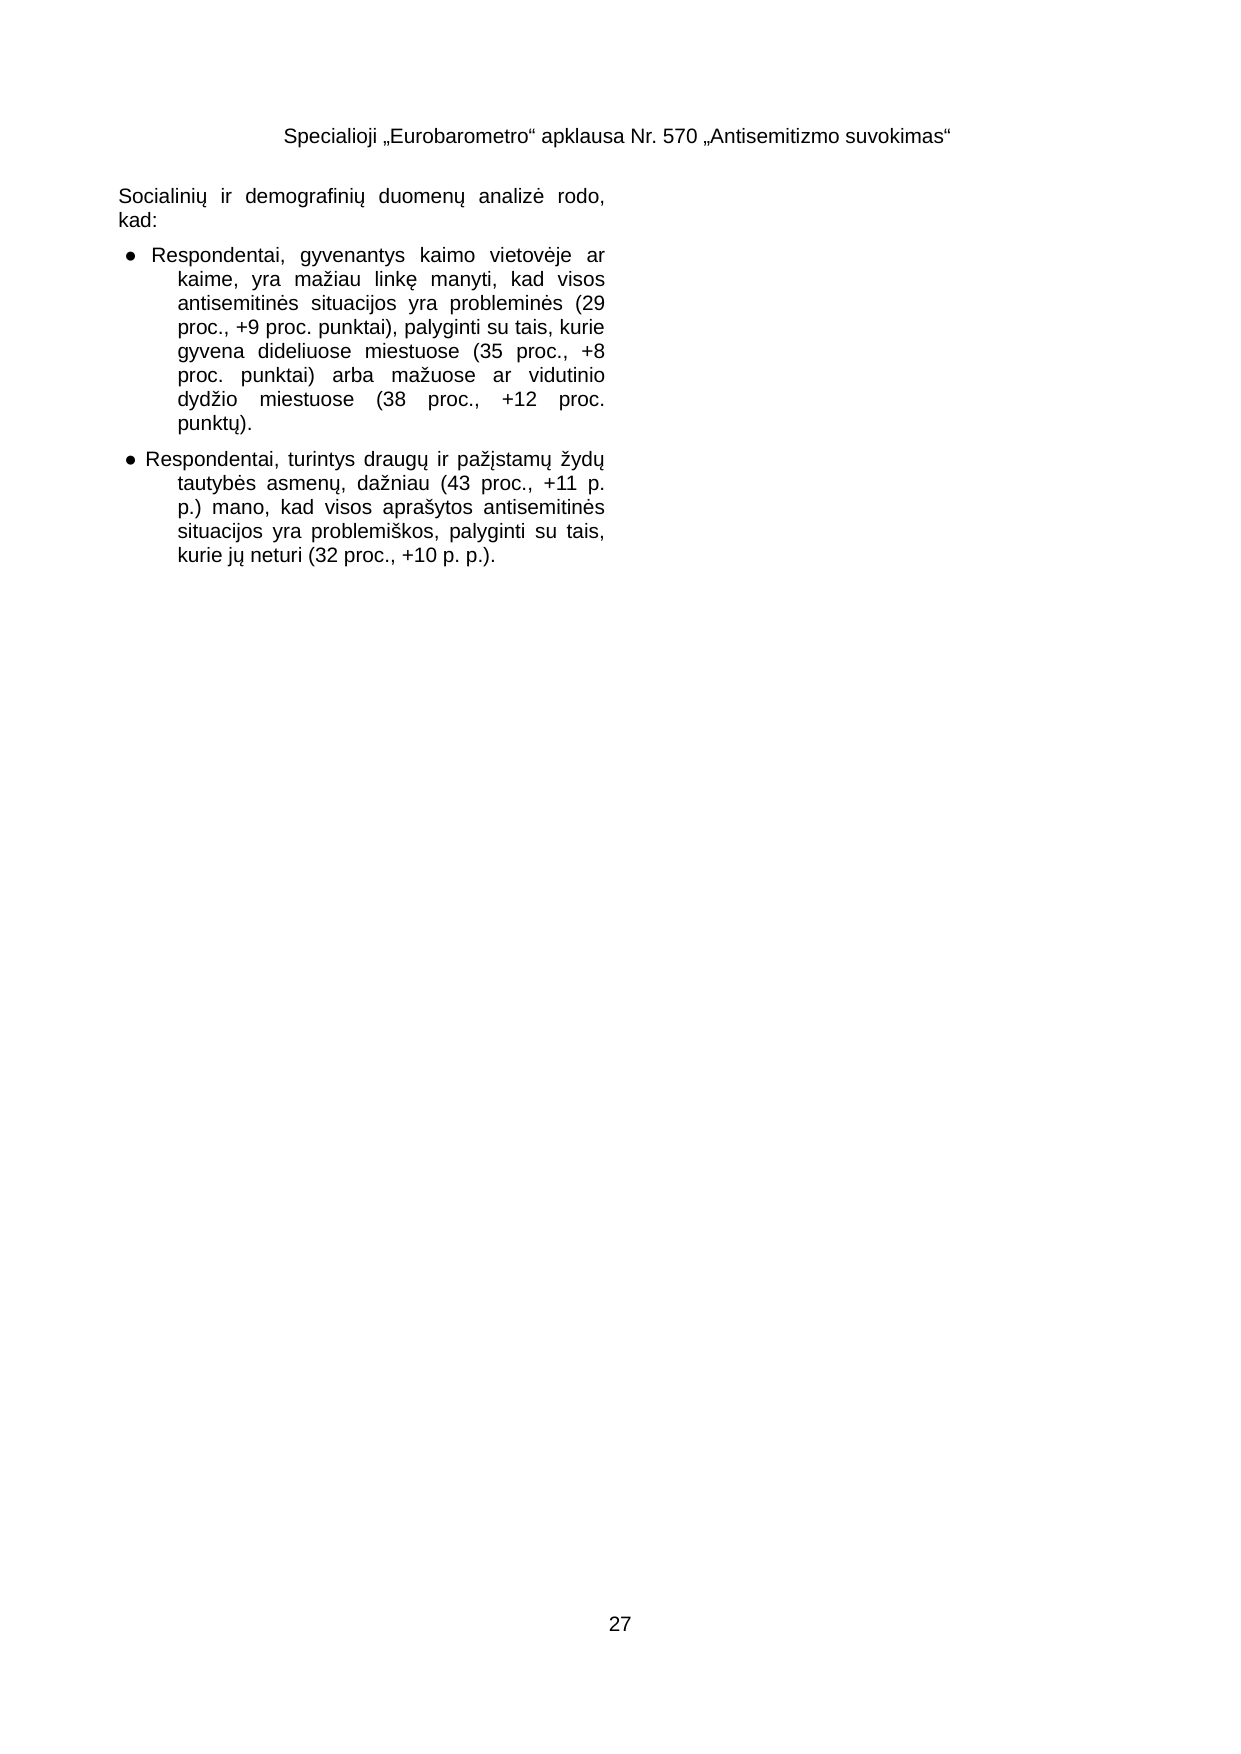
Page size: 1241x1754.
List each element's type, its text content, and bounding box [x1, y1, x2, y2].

text Socialinių ir demografinių duomenų analizė rodo, kad: [118, 183, 605, 231]
text ● Respondentai, gyvenantys kaimo vietovėje ar kaime, yra mažiau linkę manyti, kad visos antisemitinės situacijos yra probleminės (29 proc., +9 proc. punktai), palyginti su tais, kurie gyvena dideliuose miestuose (35 proc., +8 proc. punktai) arba mažuose ar vidutinio dydžio miestuose (38 proc., +12 proc. punktų). [124, 243, 605, 435]
text ● Respondentai, turintys draugų ir pažįstamų žydų tautybės asmenų, dažniau (43 proc., +11 p. p.) mano, kad visos aprašytos antisemitinės situacijos yra problemiškos, palyginti su tais, kurie jų neturi (32 proc., +10 p. p.). [124, 447, 605, 567]
